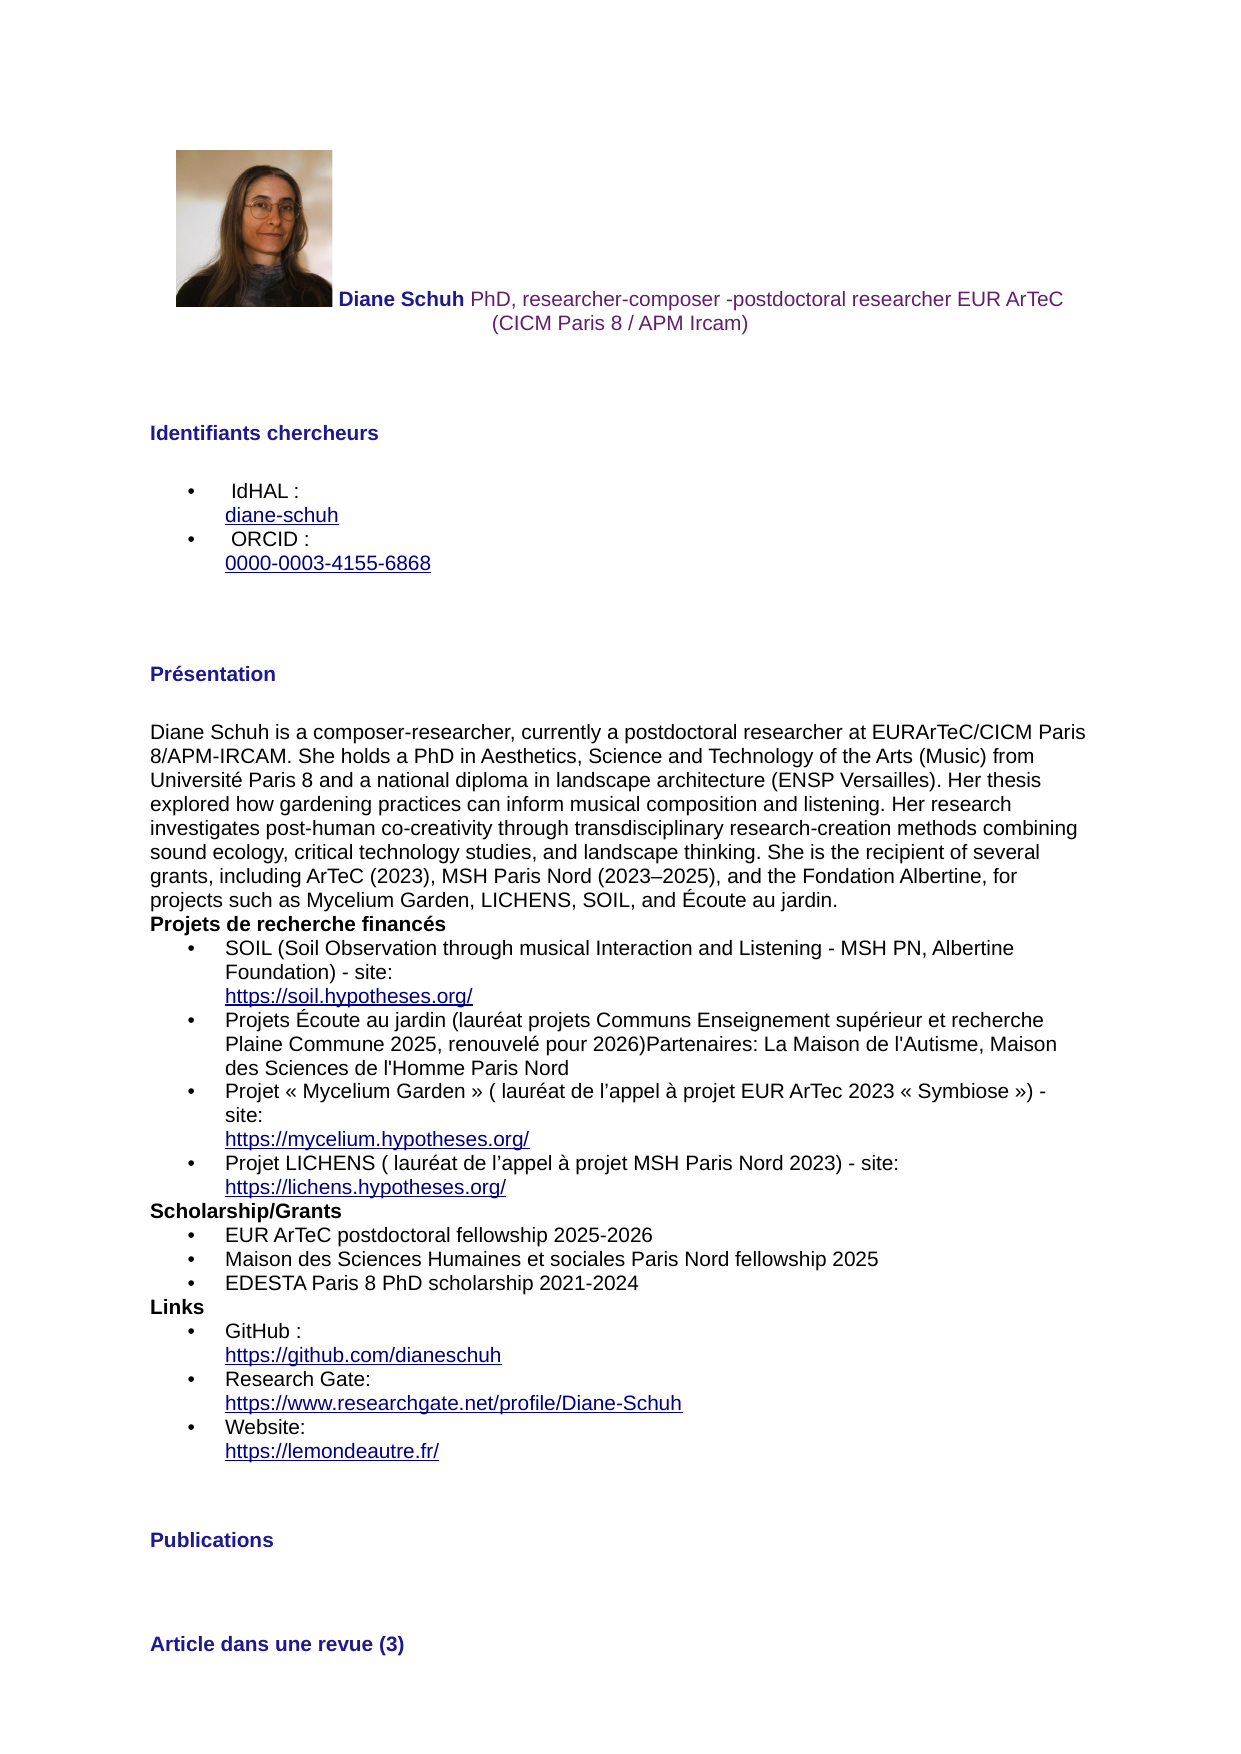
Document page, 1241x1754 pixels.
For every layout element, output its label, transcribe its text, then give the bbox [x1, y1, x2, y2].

text Projets de recherche financés [150, 912, 1090, 936]
text Scholarship/Grants [150, 1199, 1090, 1223]
list Website: [187, 1415, 1090, 1439]
list SOIL (Soil Observation through musical Interaction and Listening - MSH PN, Albertine Foundation) - site: [187, 936, 1090, 983]
list 0000-0003-4155-6868 [187, 551, 1090, 575]
list https://soil.hypotheses.org/ [187, 983, 1090, 1007]
list Projets Écoute au jardin (lauréat projets Communs Enseignement supérieur et recherche Plaine Commune 2025, renouvelé pour 2026)Partenaires: La Maison de l'Autisme, Maison des Sciences de l'Homme Paris Nord [187, 1007, 1090, 1079]
list https://mycelium.hypotheses.org/ [187, 1127, 1090, 1151]
list https://www.researchgate.net/profile/Diane-Schuh [187, 1391, 1090, 1415]
list GitHub : [187, 1319, 1090, 1343]
list Maison des Sciences Humaines et sociales Paris Nord fellowship 2025 [187, 1247, 1090, 1271]
subtitle Identifiants chercheurs [150, 421, 1090, 445]
list ORCID : [187, 527, 1090, 551]
list EDESTA Paris 8 PhD scholarship 2021-2024 [187, 1271, 1090, 1295]
list https://github.com/dianeschuh [187, 1343, 1090, 1367]
list diane-schuh [187, 503, 1090, 527]
text Links [150, 1295, 1090, 1319]
list EUR ArTeC postdoctoral fellowship 2025-2026 [187, 1223, 1090, 1247]
subtitle Article dans une revue (3) [150, 1631, 1090, 1655]
list Projet « Mycelium Garden » ( lauréat de l’appel à projet EUR ArTec 2023 « Symbiose ») - site: [187, 1079, 1090, 1127]
subtitle Présentation [150, 662, 1090, 686]
list https://lichens.hypotheses.org/ [187, 1175, 1090, 1199]
list IdHAL : [187, 479, 1090, 503]
picture [176, 150, 333, 307]
subtitle Diane Schuh PhD, researcher-composer -postdoctoral researcher EUR ArTeC (CICM Paris 8 / APM Ircam) [150, 150, 1090, 334]
list Research Gate: [187, 1367, 1090, 1391]
list Projet LICHENS ( lauréat de l’appel à projet MSH Paris Nord 2023) - site: [187, 1151, 1090, 1175]
subtitle Publications [150, 1528, 1090, 1552]
list https://lemondeautre.fr/ [187, 1439, 1090, 1463]
text Diane Schuh is a composer-researcher, currently a postdoctoral researcher at EURArTeC/CICM Paris 8/APM-IRCAM. She holds a PhD in Aesthetics, Science and Technology of the Arts (Music) from Université Paris 8 and a national diploma in landscape architecture (ENSP Versailles). Her thesis explored how gardening practices can inform musical composition and listening. Her research investigates post-human co-creativity through transdisciplinary research-creation methods combining sound ecology, critical technology studies, and landscape thinking. She is the recipient of several grants, including ArTeC (2023), MSH Paris Nord (2023–2025), and the Fondation Albertine, for projects such as Mycelium Garden, LICHENS, SOIL, and Écoute au jardin. [150, 720, 1090, 912]
